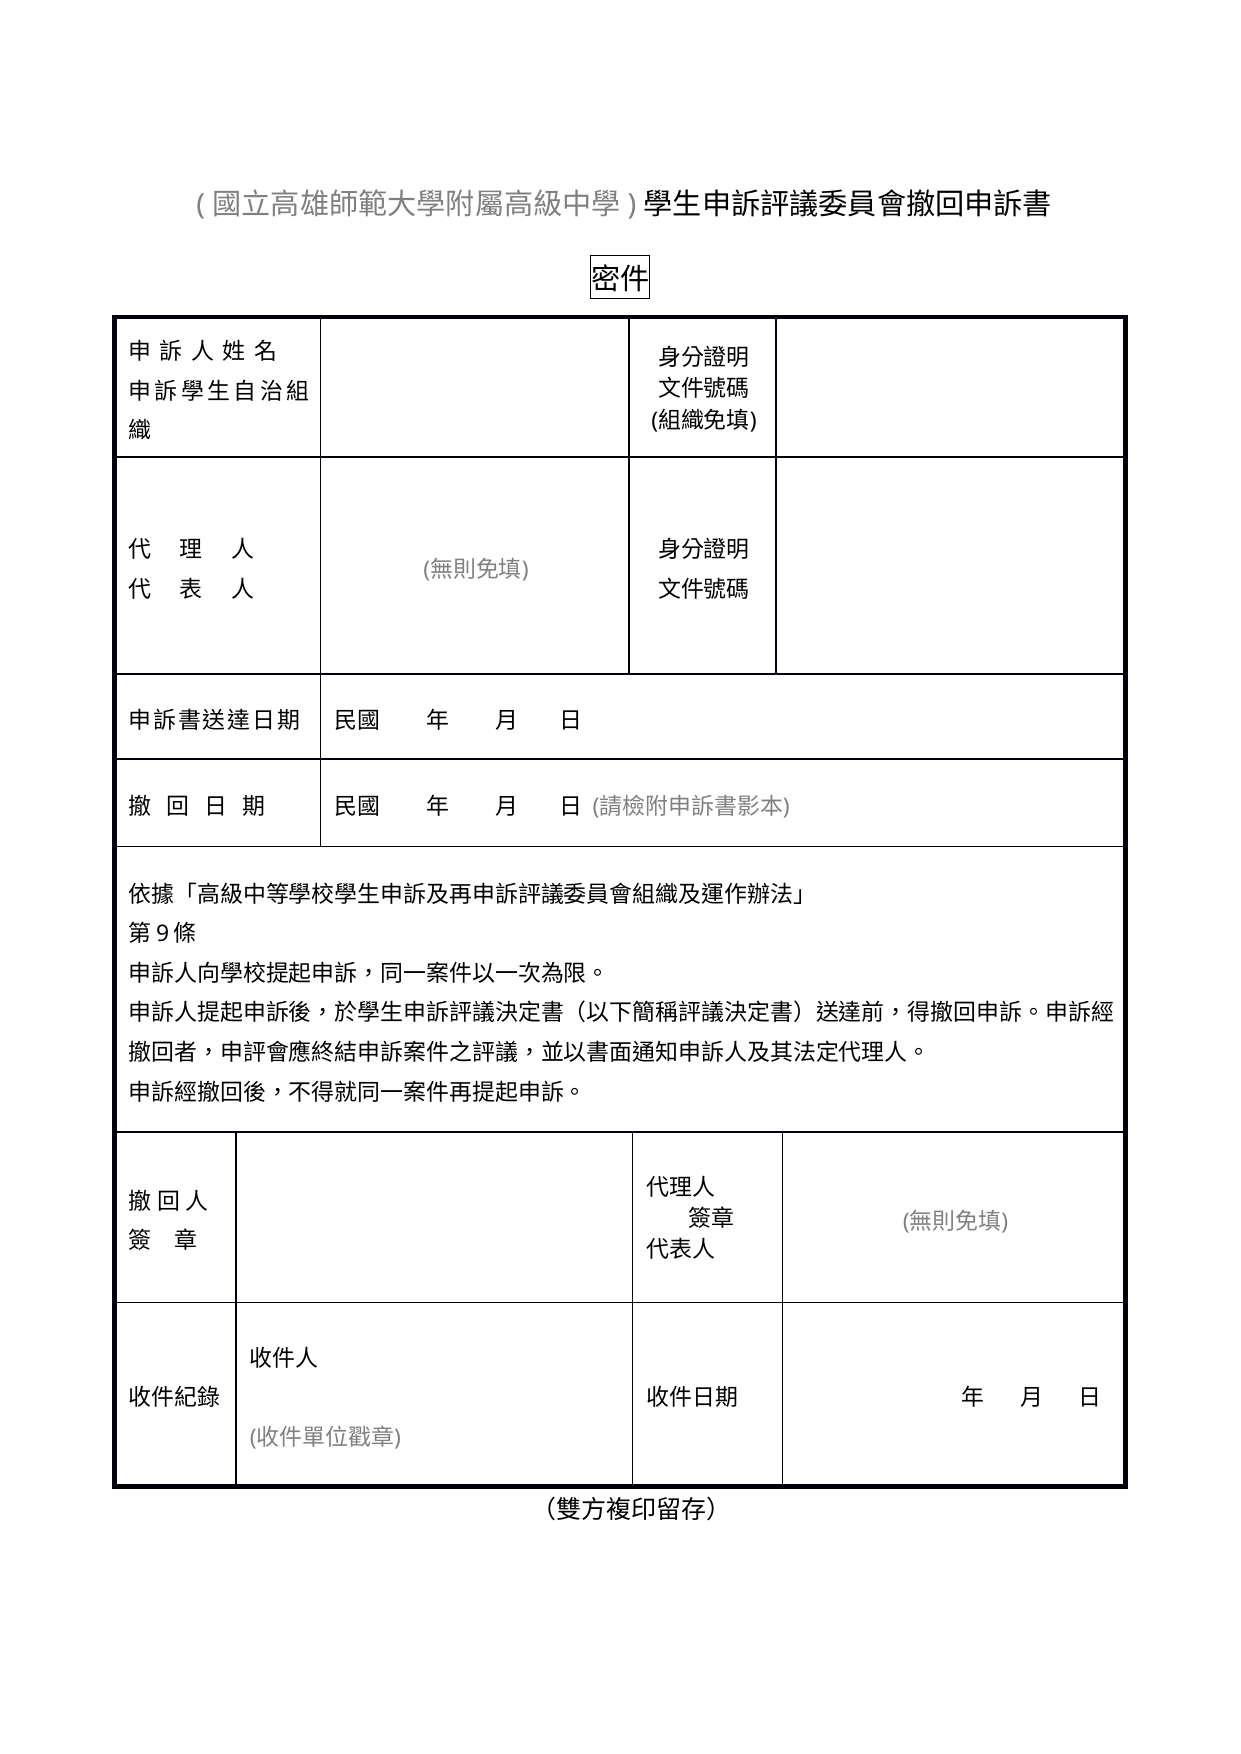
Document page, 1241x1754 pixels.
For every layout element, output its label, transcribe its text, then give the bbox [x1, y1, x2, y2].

table_header 身分證明 文件號碼 (組織免填) [630, 319, 775, 456]
table_header [777, 319, 1123, 456]
table_cell 身分證明 文件號碼 [630, 458, 775, 673]
table_cell 收件日期 [633, 1303, 782, 1484]
table_cell 代理人 代表人 [117, 458, 320, 673]
table_header 申訴人姓名 申訴學生自治組織 [117, 319, 320, 456]
table_cell 民國 年 月 日 [321, 675, 1123, 758]
table_cell 民國 年 月 日 (請檢附申訴書影本) [321, 760, 1123, 846]
table_cell 撤回日期 [117, 760, 320, 846]
table_cell [777, 458, 1123, 673]
text （雙方複印留存） [187, 1489, 1053, 1526]
table_header [321, 319, 628, 456]
table_cell 申訴書送達日期 [117, 675, 320, 758]
table_cell 收件人 (收件單位戳章) [237, 1303, 632, 1484]
text ( 國立高雄師範大學附屬高級中學 ) 學生申訴評議委員會撤回申訴書密件 [187, 164, 1053, 314]
table_cell 收件紀錄 [117, 1303, 235, 1484]
table_cell 撤回人 簽章 [117, 1133, 235, 1302]
table_cell [237, 1133, 632, 1302]
table_cell (無則免填) [783, 1133, 1123, 1302]
table_cell 代理人 簽章 代表人 [633, 1133, 782, 1302]
table_cell 年 月 日 [783, 1303, 1123, 1484]
table_cell (無則免填) [321, 458, 628, 673]
table_cell 依據「高級中等學校學生申訴及再申訴評議委員會組織及運作辦法」 第9條 申訴人向學校提起申訴，同一案件以一次為限。 申訴人提起申訴後，於學生申訴評議決定書（以下簡稱評議決定書）送達前，得撤回申訴。申訴經撤回者，申評會應終結申訴案件之評議，並以書面通知申訴人及其法定代理人。 申訴經撤回後，不得就同一案件再提起申訴。 [117, 847, 1123, 1131]
